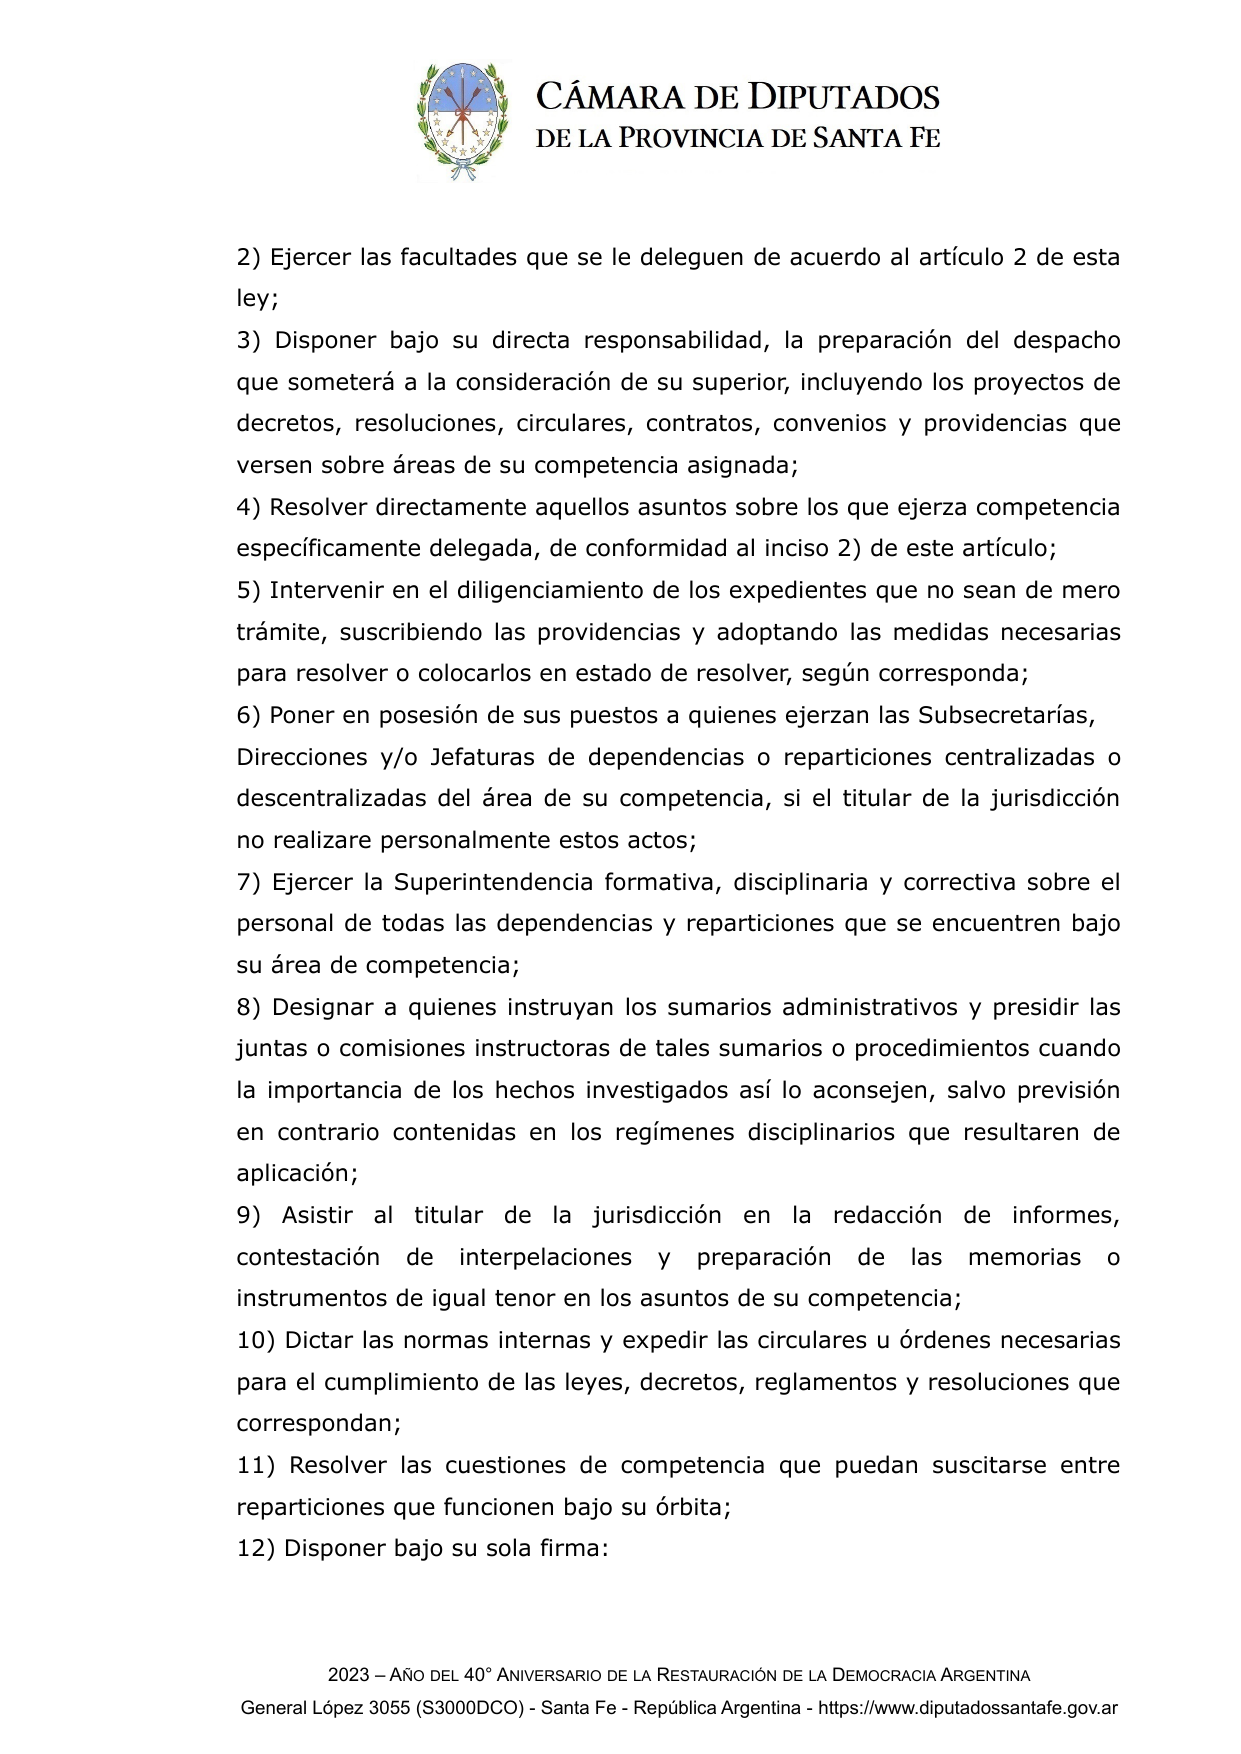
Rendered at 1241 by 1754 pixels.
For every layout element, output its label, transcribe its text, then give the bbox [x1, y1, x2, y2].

text 11) Resolver las cuestiones de competencia que puedan suscitarse entre reparticiones que funcionen bajo su órbita; [236, 1451, 1122, 1520]
text 12) Disponer bajo su sola firma: [236, 1534, 1122, 1562]
text 9) Asistir al titular de la jurisdicción en la redacción de informes, contestación de interpelaciones y preparación de las memorias o instrumentos de igual tenor en los asuntos de su competencia; [236, 1201, 1122, 1312]
text 10) Dictar las normas internas y expedir las circulares u órdenes necesarias para el cumplimiento de las leyes, decretos, reglamentos y resoluciones que correspondan; [236, 1326, 1122, 1437]
text 8) Designar a quienes instruyan los sumarios administrativos y presidir las juntas o comisiones instructoras de tales sumarios o procedimientos cuando la importancia de los hechos investigados así lo aconsejen, salvo previsión en contrario contenidas en los regímenes disciplinarios que resultaren de aplicación; [236, 992, 1122, 1187]
text 4) Resolver directamente aquellos asuntos sobre los que ejerza competencia específicamente delegada, de conformidad al inciso 2) de este artículo; [236, 492, 1122, 562]
text 2) Ejercer las facultades que se le deleguen de acuerdo al artículo 2 de esta ley; [236, 242, 1122, 312]
text 5) Intervenir en el diligenciamiento de los expedientes que no sean de mero trámite, suscribiendo las providencias y adoptando las medidas necesarias para resolver o colocarlos en estado de resolver, según corresponda; [236, 576, 1122, 687]
text 3) Disponer bajo su directa responsabilidad, la preparación del despacho que someterá a la consideración de su superior, incluyendo los proyectos de decretos, resoluciones, circulares, contratos, convenios y providencias que versen sobre áreas de su competencia asignada; [236, 326, 1122, 478]
picture [413, 59, 945, 183]
text 7) Ejercer la Superintendencia formativa, disciplinaria y correctiva sobre el personal de todas las dependencias y reparticiones que se encuentren bajo su área de competencia; [236, 867, 1122, 978]
text Direcciones y/o Jefaturas de dependencias o reparticiones centralizadas o descentralizadas del área de su competencia, si el titular de la jurisdicción no realizare personalmente estos actos; [236, 742, 1122, 853]
text 6) Poner en posesión de sus puestos a quienes ejerzan las Subsecretarías, [236, 701, 1122, 728]
